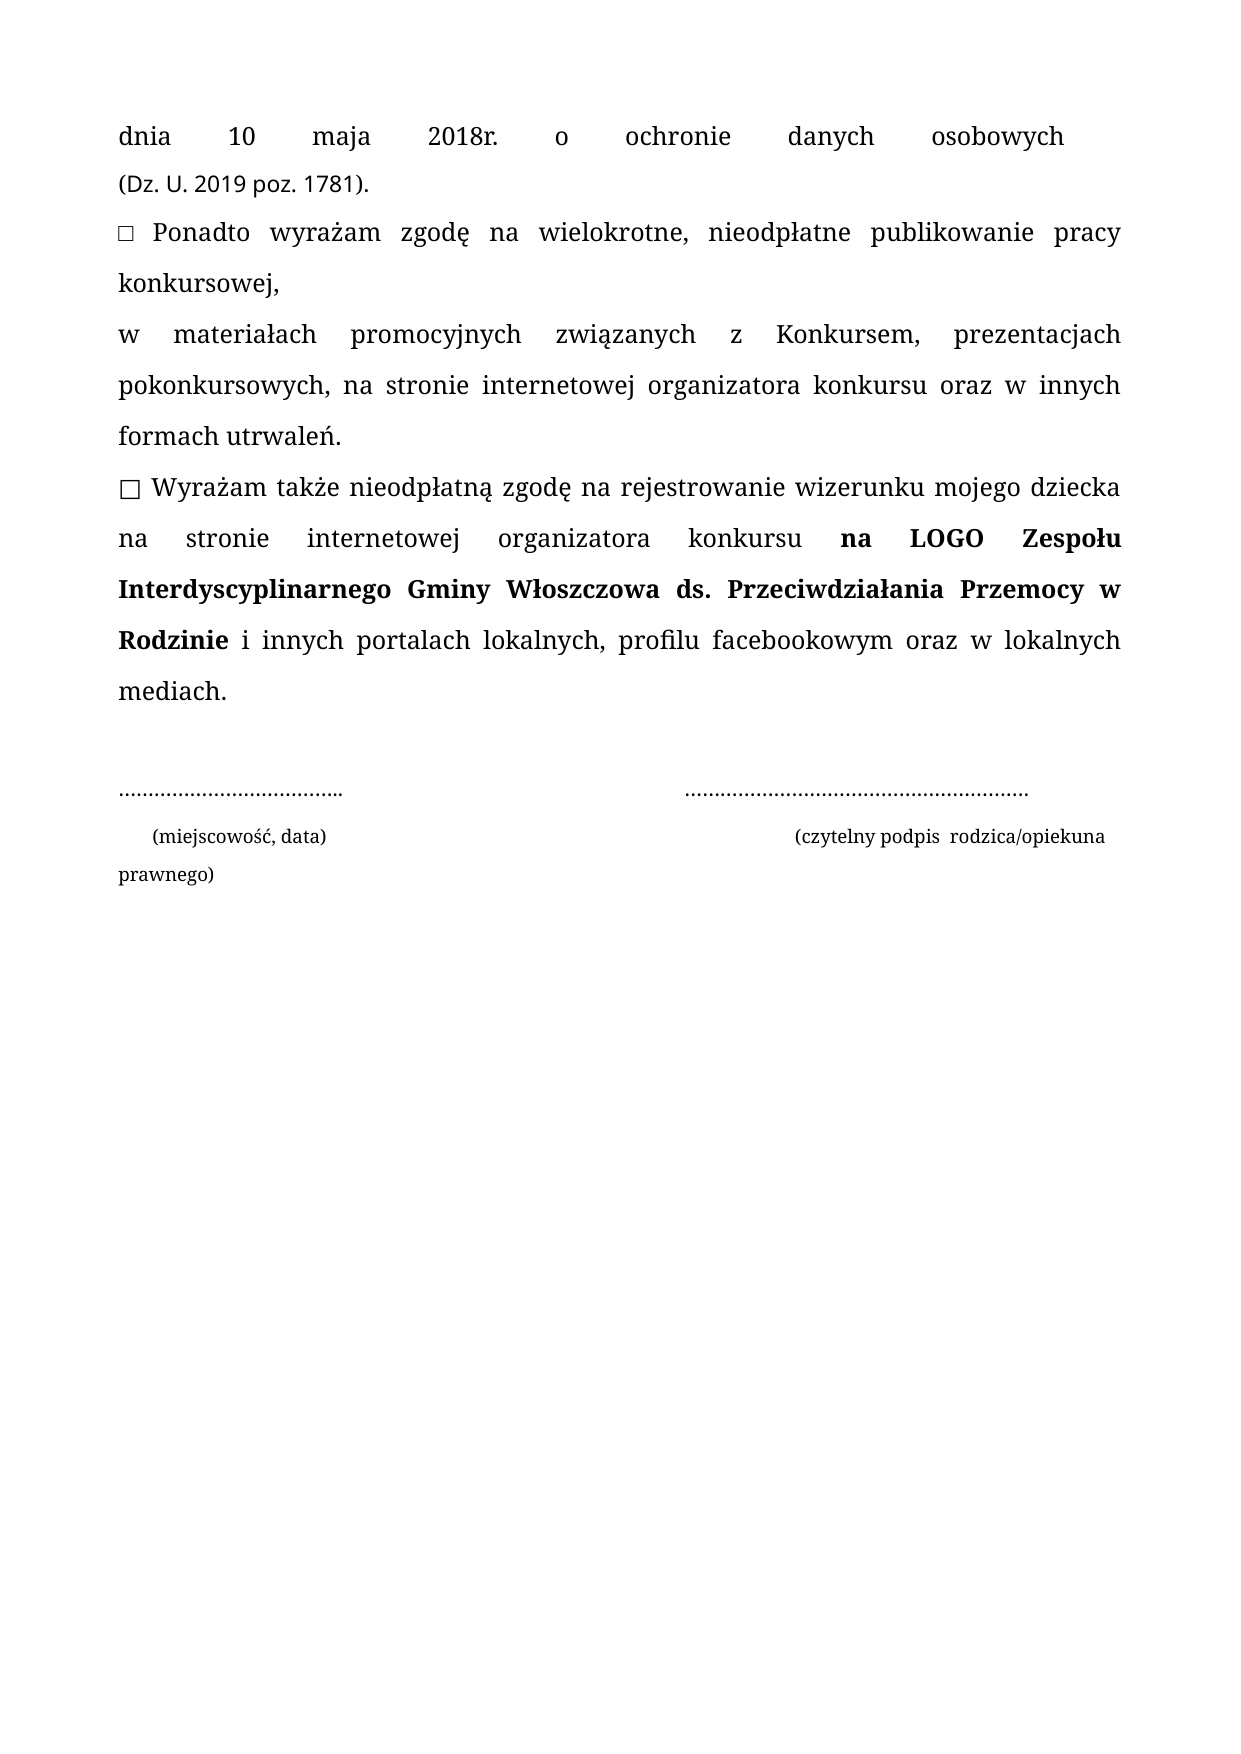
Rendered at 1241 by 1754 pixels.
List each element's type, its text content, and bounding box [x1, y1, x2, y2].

text □ Ponadto wyrażam zgodę na wielokrotne, nieodpłatne publikowanie pracy konkursowej, w materiałach promocyjnych związanych z Konkursem, prezentacjach pokonkursowych, na stronie internetowej organizatora konkursu oraz w innych formach utrwaleń. [118, 215, 1122, 453]
text ……………………………….. …………………………………………………. [118, 768, 1122, 804]
text □ Wyrażam także nieodpłatną zgodę na rejestrowanie wizerunku mojego dziecka na stronie internetowej organizatora konkursu na LOGO Zespołu Interdyscyplinarnego Gminy Włoszczowa ds. Przeciwdziałania Przemocy w Rodzinie i innych portalach lokalnych, profilu facebookowym oraz w lokalnych mediach. [118, 470, 1122, 708]
text dnia 10 maja 2018r. o ochronie danych osobowych (Dz. U. 2019 poz. 1781). [118, 118, 1122, 199]
text (miejscowość, data) (czytelny podpis rodzica/opiekuna prawnego) [118, 823, 1122, 887]
